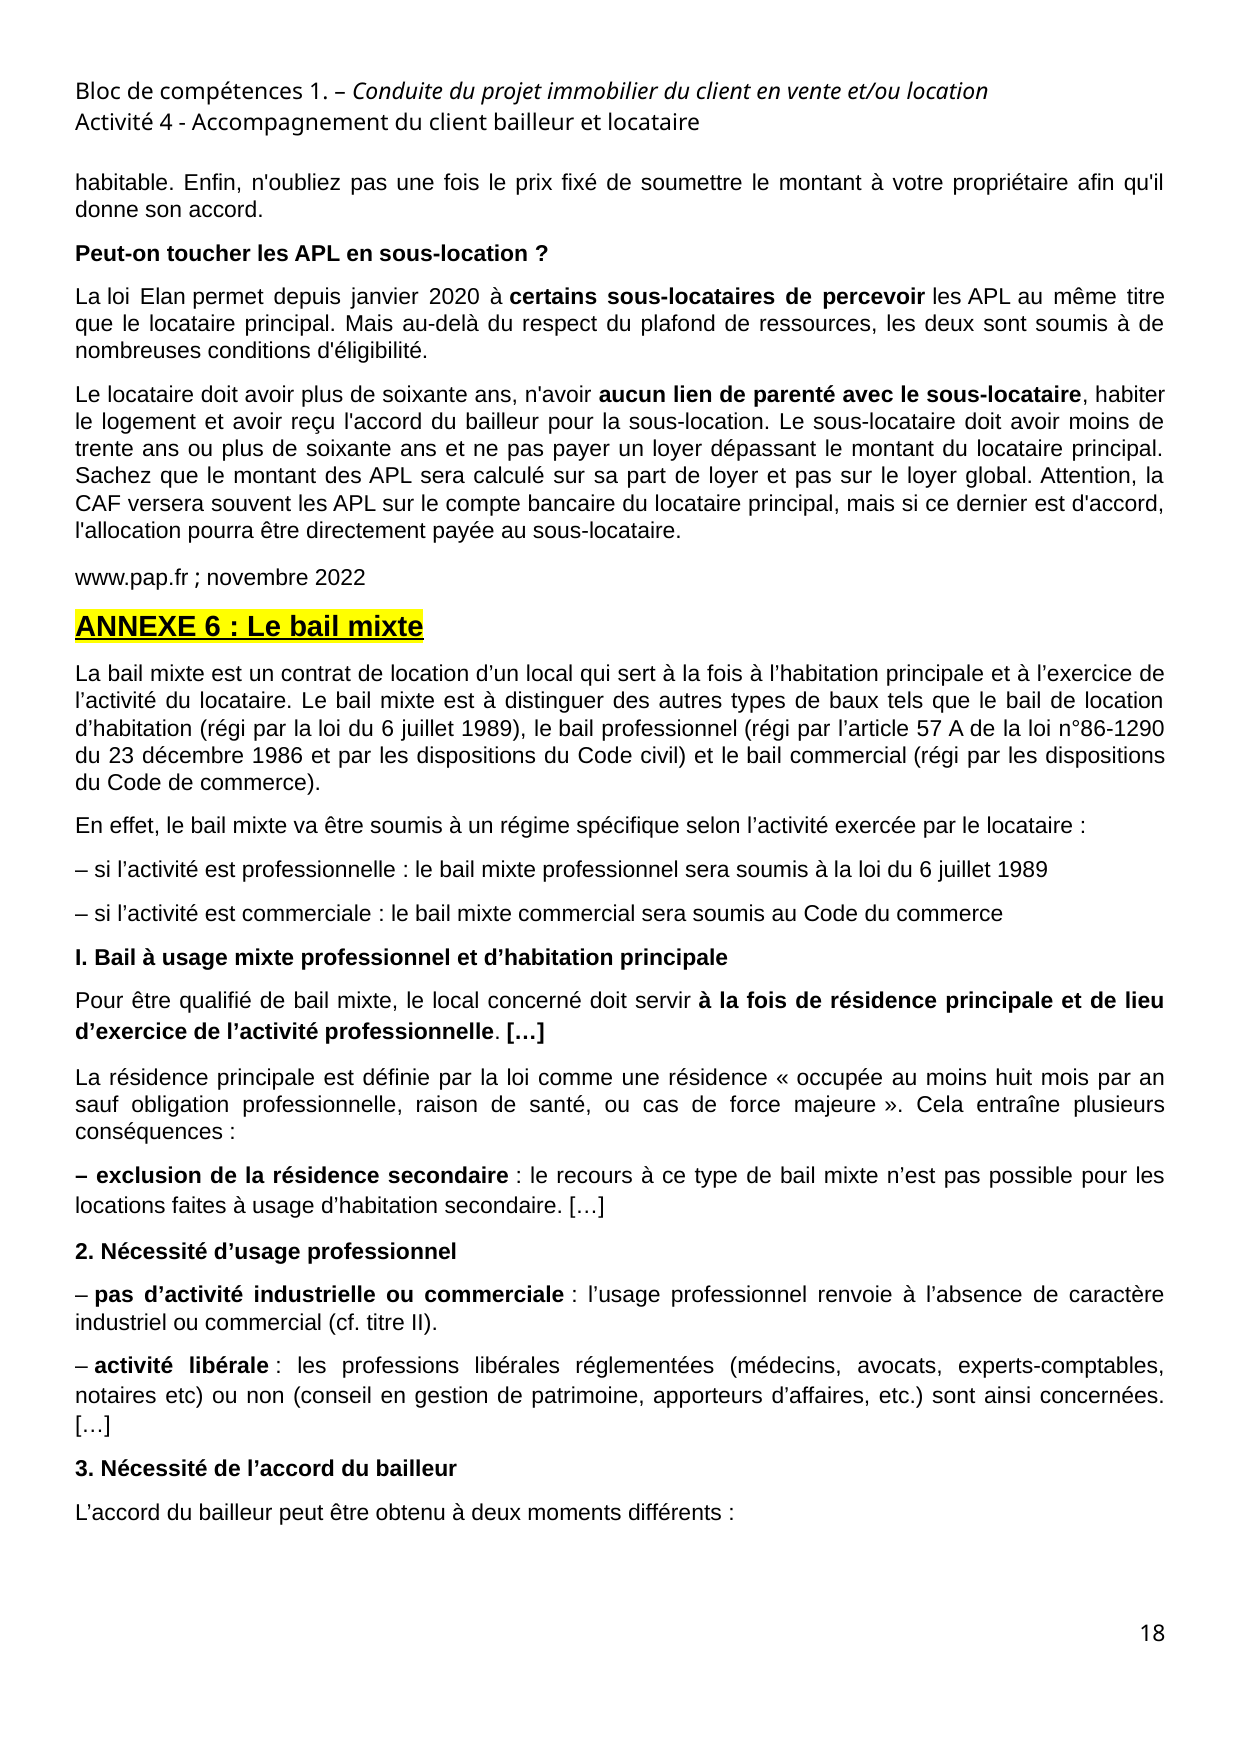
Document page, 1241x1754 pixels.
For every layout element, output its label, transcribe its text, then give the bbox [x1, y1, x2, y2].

text I. Bail à usage mixte professionnel et d’habitation principale [75, 944, 1165, 970]
text – exclusion de la résidence secondaire : le recours à ce type de bail mixte n’est pas possible pour les locations faites à usage d’habitation secondaire. […] [75, 1162, 1165, 1220]
text www.pap.fr ; novembre 2022 [75, 560, 1165, 592]
text Peut-on toucher les APL en sous-location ? [75, 239, 1165, 266]
text Le locataire doit avoir plus de soixante ans, n'avoir aucun lien de parenté avec le sous-locataire, habiter le logement et avoir reçu l'accord du bailleur pour la sous-location. Le sous-locataire doit avoir moins de trente ans ou plus de soixante ans et ne pas payer un loyer dépassant le montant du locataire principal. Sachez que le montant des APL sera calculé sur sa part de loyer et pas sur le loyer global. Attention, la CAF versera souvent les APL sur le compte bancaire du locataire principal, mais si ce dernier est d'accord, l'allocation pourra être directement payée au sous-locataire. [75, 381, 1165, 543]
text – si l’activité est professionnelle : le bail mixte professionnel sera soumis à la loi du 6 juillet 1989 [75, 856, 1165, 883]
text La résidence principale est définie par la loi comme une résidence « occupée au moins huit mois par an sauf obligation professionnelle, raison de santé, ou cas de force majeure ». Cela entraîne plusieurs conséquences : [75, 1064, 1165, 1144]
text habitable. Enfin, n'oubliez pas une fois le prix fixé de soumettre le montant à votre propriétaire afin qu'il donne son accord. [75, 169, 1165, 222]
text ANNEXE 6 : Le bail mixte [75, 609, 1165, 643]
text La loi Elan permet depuis janvier 2020 à certains sous-locataires de percevoir les APL au même titre que le locataire principal. Mais au-delà du respect du plafond de ressources, les deux sont soumis à de nombreuses conditions d'éligibilité. [75, 283, 1165, 364]
text 3. Nécessité de l’accord du bailleur [75, 1455, 1165, 1481]
text – activité libérale : les professions libérales réglementées (médecins, avocats, experts-comptables, notaires etc) ou non (conseil en gestion de patrimoine, apporteurs d’affaires, etc.) sont ainsi concernées. […] [75, 1352, 1165, 1438]
text En effet, le bail mixte va être soumis à un régime spécifique selon l’activité exercée par le locataire : [75, 812, 1165, 839]
text – pas d’activité industrielle ou commerciale : l’usage professionnel renvoie à l’absence de caractère industriel ou commercial (cf. titre II). [75, 1281, 1165, 1335]
text – si l’activité est commerciale : le bail mixte commercial sera soumis au Code du commerce [75, 900, 1165, 926]
text 2. Nécessité d’usage professionnel [75, 1238, 1165, 1264]
text L’accord du bailleur peut être obtenu à deux moments différents : [75, 1499, 1165, 1525]
text La bail mixte est un contrat de location d’un local qui sert à la fois à l’habitation principale et à l’exercice de l’activité du locataire. Le bail mixte est à distinguer des autres types de baux tels que le bail de location d’habitation (régi par la loi du 6 juillet 1989), le bail professionnel (régi par l’article 57 A de la loi n°86-1290 du 23 décembre 1986 et par les dispositions du Code civil) et le bail commercial (régi par les dispositions du Code de commerce). [75, 660, 1165, 795]
text Pour être qualifié de bail mixte, le local concerné doit servir à la fois de résidence principale et de lieu d’exercice de l’activité professionnelle. […] [75, 987, 1165, 1046]
